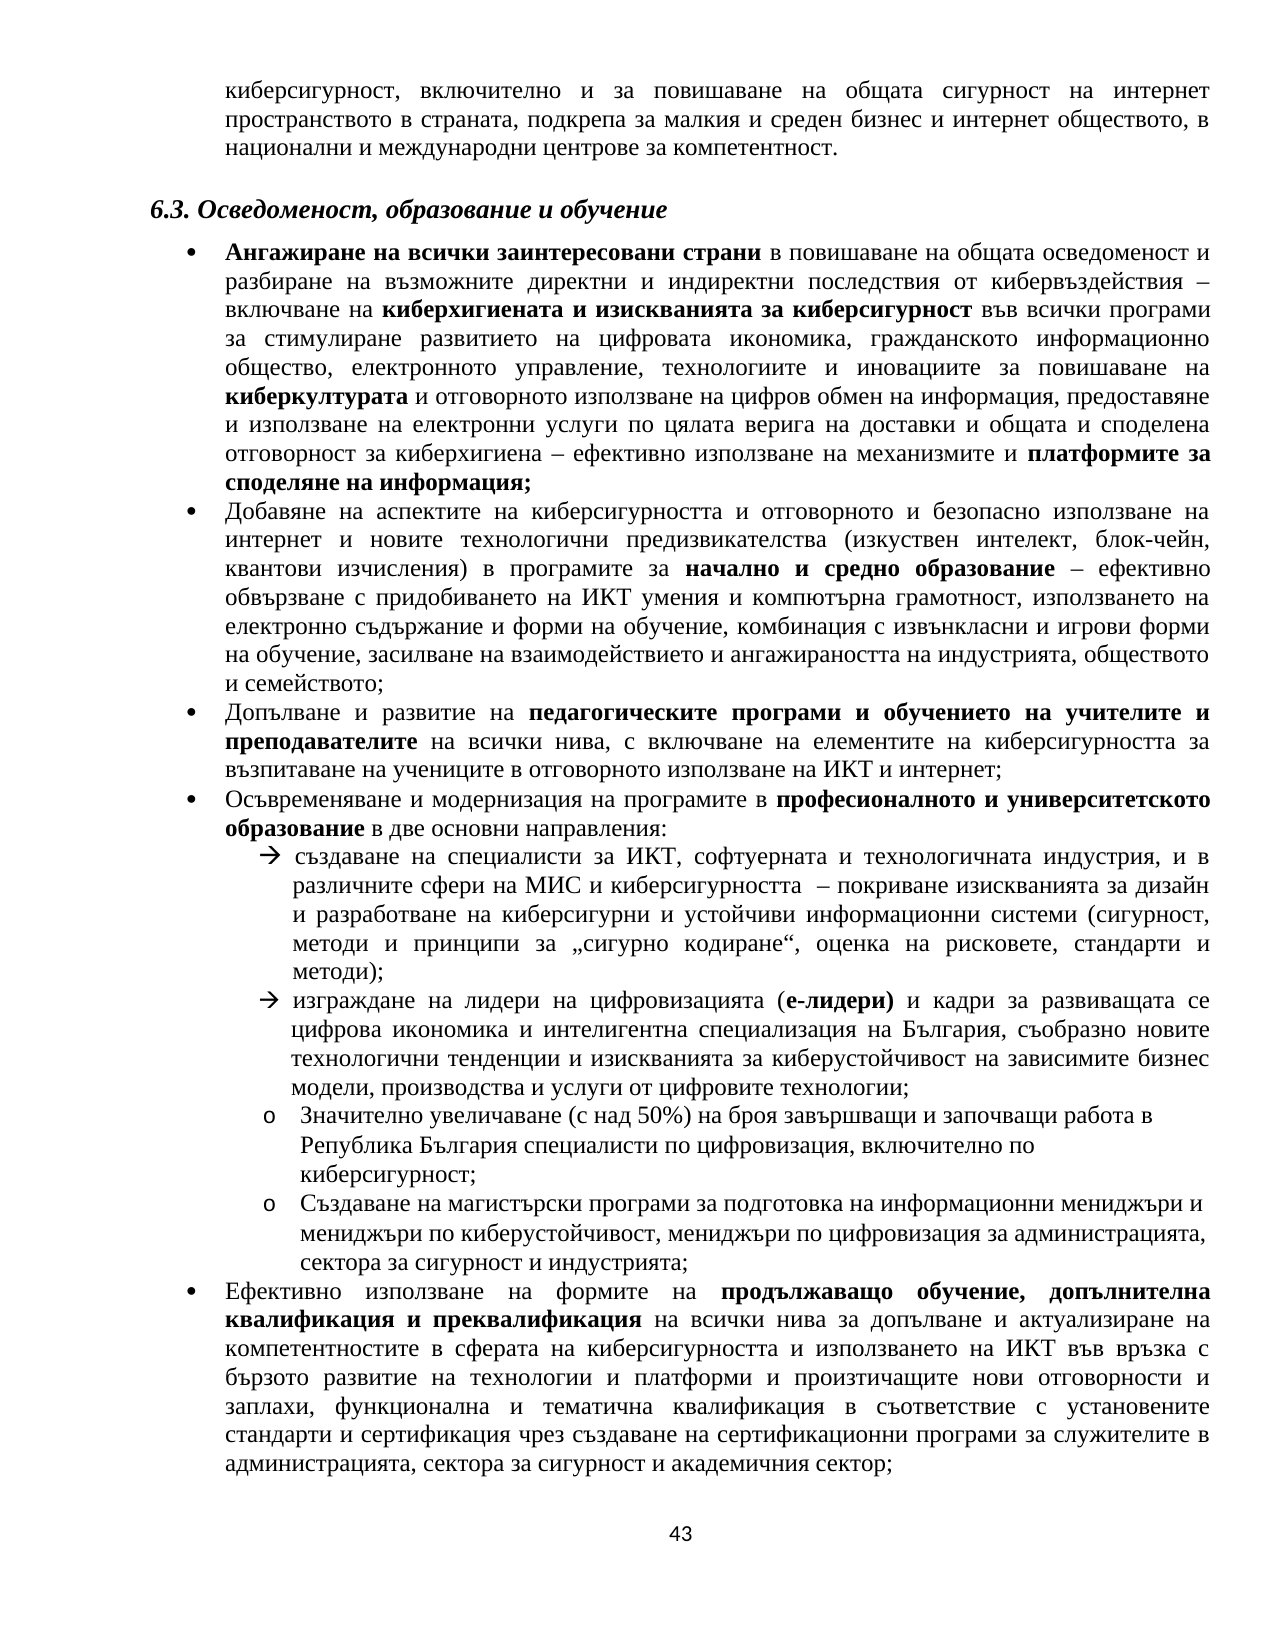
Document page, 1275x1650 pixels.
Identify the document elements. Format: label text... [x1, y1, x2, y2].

text 6.3. Осведоменост, образование и обучение [150, 193, 1211, 224]
list Ангажиране на всички заинтересовани страни в повишаване на общата осведоменост и разбиране на възможните директни и индиректни последствия от кибервъздействия – включване на киберхигиената и изискванията за киберсигурност във всички програми за стимулиране развитието на цифровата икономика, гражданското информационно общество, електронното управление, технологиите и иновациите за повишаване на киберкултурата и отговорното използване на цифров обмен на информация, предоставяне и използване на електронни услуги по цялата верига на доставки и общата и споделена отговорност за киберхигиена – ефективно използване на механизмите и платформите за споделяне на информация; [187, 237, 1211, 496]
list Добавяне на аспектите на киберсигурността и отговорното и безопасно използване на интернет и новите технологични предизвикателства (изкуствен интелект, блок-чейн, квантови изчисления) в програмите за начално и средно образование – ефективно обвързване с придобиването на ИКТ умения и компютърна грамотност, използването на електронно съдържание и форми на обучение, комбинация с извънкласни и игрови форми на обучение, засилване на взаимодействието и ангажираността на индустрията, обществото и семейството; [187, 496, 1211, 697]
list Ефективно използване на формите на продължаващо обучение, допълнителна квалификация и преквалификация на всички нива за допълване и актуализиране на компетентностите в сферата на киберсигурността и използването на ИКТ във връзка с бързото развитие на технологии и платформи и произтичащите нови отговорности и заплахи, функционална и тематична квалификация в съответствие с установените стандарти и сертификация чрез създаване на сертификационни програми за служителите в администрацията, сектора за сигурност и академичния сектор; [187, 1276, 1211, 1477]
list Значително увеличаване (с над 50%) на броя завършващи и започващи работа в Република България специалисти по цифровизация, включително по киберсигурност; [262, 1100, 1211, 1188]
text  изграждане на лидери на цифровизацията (е-лидери) и кадри за развиващата се цифрова икономика и интелигентна специализация на България, съобразно новите технологични тенденции и изискванията за киберустойчивост на зависимите бизнес модели, производства и услуги от цифровите технологии; [258, 985, 1211, 1100]
list Създаване на магистърски програми за подготовка на информационни мениджъри и мениджъри по киберустойчивост, мениджъри по цифровизация за администрацията, сектора за сигурност и индустрията; [262, 1188, 1211, 1276]
list Осъвременяване и модернизация на програмите в професионалното и университетското образование в две основни направления: [187, 784, 1211, 841]
list киберсигурност, включително и за повишаване на общата сигурност на интернет пространството в страната, подкрепа за малкия и среден бизнес и интернет обществото, в национални и международни центрове за компетентност. [187, 75, 1211, 161]
list Допълване и развитие на педагогическите програми и обучението на учителите и преподавателите на всички нива, с включване на елементите на киберсигурността за възпитаване на учениците в отговорното използване на ИКТ и интернет; [187, 697, 1211, 784]
text  създаване на специалисти за ИКТ, софтуерната и технологичната индустрия, и в различните сфери на МИС и киберсигурността – покриване изискванията за дизайн и разработване на киберсигурни и устойчиви информационни системи (сигурност, методи и принципи за „сигурно кодиране“, оценка на рисковете, стандарти и методи); [258, 841, 1211, 985]
